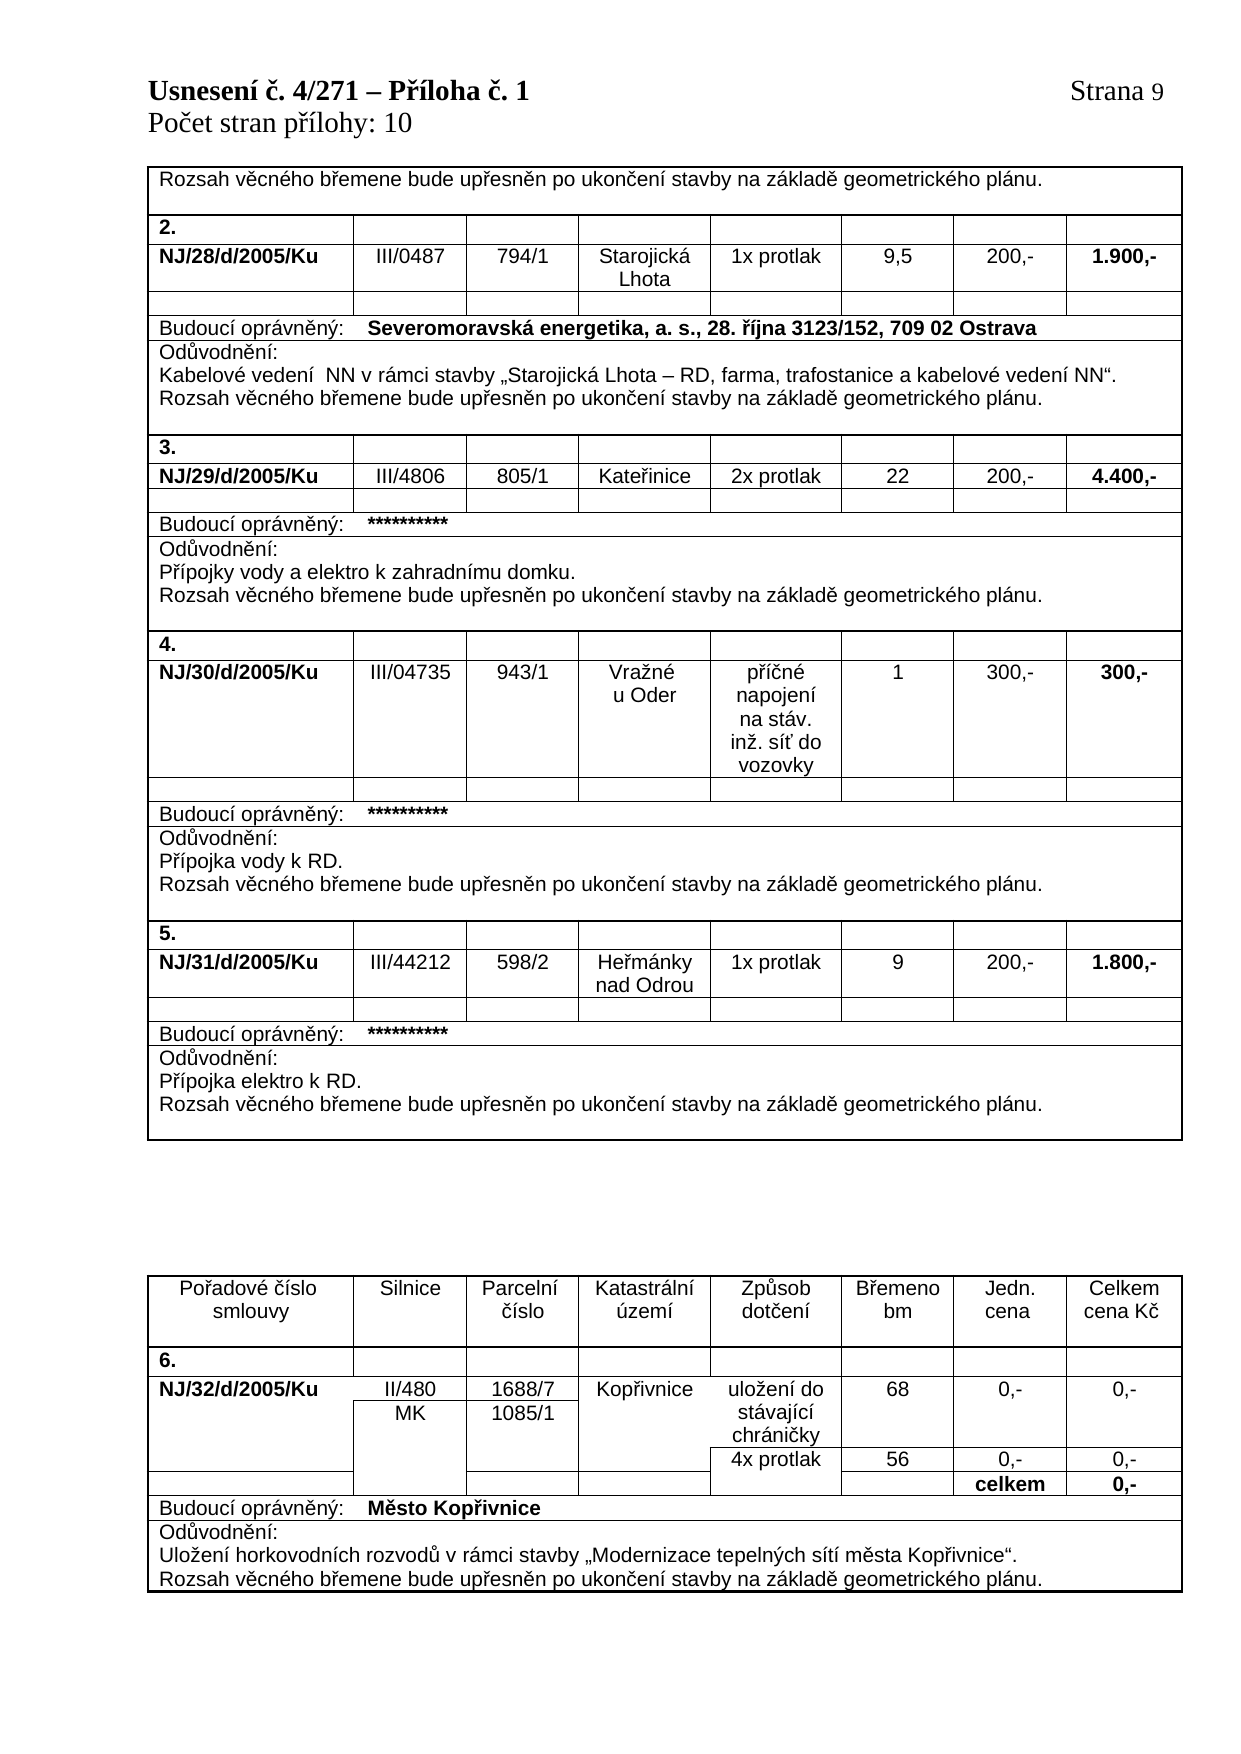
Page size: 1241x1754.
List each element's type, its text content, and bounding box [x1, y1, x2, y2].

table_cell 200,- [954, 464, 1066, 487]
table_cell 2x protlak [711, 464, 841, 487]
table_cell [954, 778, 1066, 801]
table_cell III/4806 [354, 464, 466, 487]
table_cell [149, 489, 353, 512]
table_cell [149, 292, 353, 315]
table_cell 6. [149, 1348, 353, 1376]
table_cell [467, 489, 578, 512]
table_cell [711, 778, 841, 801]
table_header Celkem cena Kč [1067, 1277, 1181, 1346]
table_cell [354, 778, 466, 801]
table_cell 3. [149, 436, 353, 463]
table_cell 1085/1 [467, 1401, 578, 1471]
table_cell [1067, 778, 1181, 801]
table_cell [711, 998, 841, 1021]
table_cell [149, 1472, 353, 1495]
table_header Způsob dotčení [711, 1277, 841, 1346]
table_cell příčné napojení na stáv. inž. síť do vozovky [711, 661, 841, 777]
table_cell 300,- [1067, 661, 1181, 777]
table_cell [149, 998, 353, 1021]
table_cell [354, 632, 466, 660]
table_cell 943/1 [467, 661, 578, 777]
table_cell 5. [149, 922, 353, 949]
table_cell [149, 778, 353, 801]
table_cell 598/2 [467, 950, 578, 997]
table_cell [467, 216, 578, 243]
table_cell [579, 922, 710, 949]
table_cell 4x protlak [711, 1448, 841, 1471]
table_cell [954, 1348, 1066, 1376]
table_cell [1067, 292, 1181, 315]
table_cell 794/1 [467, 245, 578, 291]
table_cell [354, 922, 466, 949]
table_cell 0,- [1067, 1448, 1181, 1471]
table_cell 22 [842, 464, 953, 487]
table_cell 0,- [1067, 1472, 1181, 1495]
table_cell [711, 216, 841, 243]
table_cell [842, 998, 953, 1021]
table_cell [711, 489, 841, 512]
table_cell NJ/29/d/2005/Ku [149, 464, 353, 487]
table_cell III/04735 [354, 661, 466, 777]
table_cell [711, 1348, 841, 1376]
table_cell Odůvodnění: Kabelové vedení NN v rámci stavby „Starojická Lhota – RD, farma, trafostanice a kabelové vedení NN“. Rozsah věcného břemene bude upřesněn po ukončení stavby na základě geometrického plánu. [149, 341, 1181, 433]
table_cell Odůvodnění: Přípojka elektro k RD. Rozsah věcného břemene bude upřesněn po ukončení stavby na základě geometrického plánu. [149, 1046, 1181, 1139]
table_cell 56 [842, 1448, 953, 1471]
table_cell [842, 489, 953, 512]
table_cell celkem [954, 1472, 1066, 1495]
table_cell [711, 1471, 841, 1495]
table_header 0,- [1067, 1377, 1181, 1447]
table_cell III/0487 [354, 245, 466, 291]
table_cell [954, 998, 1066, 1021]
table_cell NJ/28/d/2005/Ku [149, 245, 353, 291]
table_cell 4.400,- [1067, 464, 1181, 487]
table_cell [711, 292, 841, 315]
table_cell [579, 778, 710, 801]
table_cell [467, 1348, 578, 1376]
table_cell [1067, 998, 1181, 1021]
table_cell Budoucí oprávněný: ********** [149, 1022, 1181, 1045]
table_cell [467, 632, 578, 660]
table_cell [954, 216, 1066, 243]
table_cell [954, 489, 1066, 512]
table_header 0,- [954, 1377, 1066, 1447]
table_cell [354, 436, 466, 463]
table_cell [354, 292, 466, 315]
table_cell III/44212 [354, 950, 466, 997]
table_header Břemeno bm [842, 1277, 953, 1346]
table_cell 200,- [954, 950, 1066, 997]
table_cell NJ/31/d/2005/Ku [149, 950, 353, 997]
table_cell Heřmánky nad Odrou [579, 950, 710, 997]
table_cell [354, 216, 466, 243]
table_header Silnice [354, 1277, 466, 1346]
table_cell [711, 922, 841, 949]
table_cell Rozsah věcného břemene bude upřesněn po ukončení stavby na základě geometrického plánu. [149, 168, 1181, 214]
table_cell 300,- [954, 661, 1066, 777]
table_cell [579, 632, 710, 660]
table_header Katastrální území [579, 1277, 710, 1346]
table_cell 1.800,- [1067, 950, 1181, 997]
table_cell Odůvodnění: Uložení horkovodních rozvodů v rámci stavby „Modernizace tepelných sítí města Kopřivnice“. Rozsah věcného břemene bude upřesněn po ukončení stavby na základě geometrického plánu. [149, 1521, 1181, 1590]
table_cell [954, 632, 1066, 660]
table_cell [354, 489, 466, 512]
table_cell 1x protlak [711, 245, 841, 291]
table_cell 9 [842, 950, 953, 997]
table_cell [1067, 216, 1181, 243]
table_cell [467, 922, 578, 949]
table_cell [354, 1348, 466, 1376]
table_cell [1067, 632, 1181, 660]
table_header II/480 [354, 1377, 466, 1400]
table_header 1688/7 [467, 1377, 578, 1400]
table_cell [467, 998, 578, 1021]
table_cell [1067, 436, 1181, 463]
table_cell [579, 292, 710, 315]
table_cell [842, 922, 953, 949]
table_cell [467, 292, 578, 315]
table_cell [467, 778, 578, 801]
table_cell Odůvodnění: Přípojka vody k RD. Rozsah věcného břemene bude upřesněn po ukončení stavby na základě geometrického plánu. [149, 827, 1181, 919]
table_cell 1 [842, 661, 953, 777]
table_cell 1.900,- [1067, 245, 1181, 291]
table_cell [579, 436, 710, 463]
table_cell NJ/30/d/2005/Ku [149, 661, 353, 777]
table_cell [1067, 922, 1181, 949]
table_cell [579, 216, 710, 243]
table_cell 200,- [954, 245, 1066, 291]
table_header Pořadové číslo smlouvy [149, 1277, 353, 1346]
table_cell [954, 436, 1066, 463]
table_header Jedn. cena [954, 1277, 1066, 1346]
table_cell [1067, 489, 1181, 512]
table_header 68 [842, 1377, 953, 1447]
table_cell 2. [149, 216, 353, 243]
table_cell [842, 216, 953, 243]
table_cell [954, 292, 1066, 315]
table_cell Odůvodnění: Přípojky vody a elektro k zahradnímu domku. Rozsah věcného břemene bude upřesněn po ukončení stavby na základě geometrického plánu. [149, 537, 1181, 630]
table_cell [711, 436, 841, 463]
table_cell [842, 436, 953, 463]
table_cell [579, 1472, 710, 1495]
table_cell Budoucí oprávněný: Město Kopřivnice [149, 1496, 1181, 1519]
table_cell 9,5 [842, 245, 953, 291]
table_cell Budoucí oprávněný: ********** [149, 802, 1181, 826]
table_cell NJ/32/d/2005/Ku [149, 1377, 354, 1471]
table_header uložení do stávající chráničky [710, 1377, 841, 1447]
table_cell [354, 1471, 466, 1495]
table_cell [842, 778, 953, 801]
table_cell [842, 1348, 953, 1376]
table_cell [1067, 1348, 1181, 1376]
table_cell [579, 1348, 710, 1376]
table_cell 805/1 [467, 464, 578, 487]
table_cell Kopřivnice [579, 1377, 710, 1471]
table_cell [842, 1472, 953, 1495]
table_cell [954, 922, 1066, 949]
table_cell 0,- [954, 1448, 1066, 1471]
table_cell [467, 1472, 578, 1495]
table_cell [842, 292, 953, 315]
table_cell MK [354, 1401, 466, 1471]
table_cell 1x protlak [711, 950, 841, 997]
table_cell [579, 998, 710, 1021]
table_cell Budoucí oprávněný: ********** [149, 513, 1181, 536]
table_cell Starojická Lhota [579, 245, 710, 291]
table_cell [579, 489, 710, 512]
table_cell Vražné u Oder [579, 661, 710, 777]
table_cell [467, 436, 578, 463]
table_cell [711, 632, 841, 660]
table_header Parcelní číslo [467, 1277, 578, 1346]
table_cell [842, 632, 953, 660]
table_cell Kateřinice [579, 464, 710, 487]
table_cell 4. [149, 632, 353, 660]
table_cell [354, 998, 466, 1021]
table_cell Budoucí oprávněný: Severomoravská energetika, a. s., 28. října 3123/152, 709 02 Ostrava [149, 316, 1181, 339]
